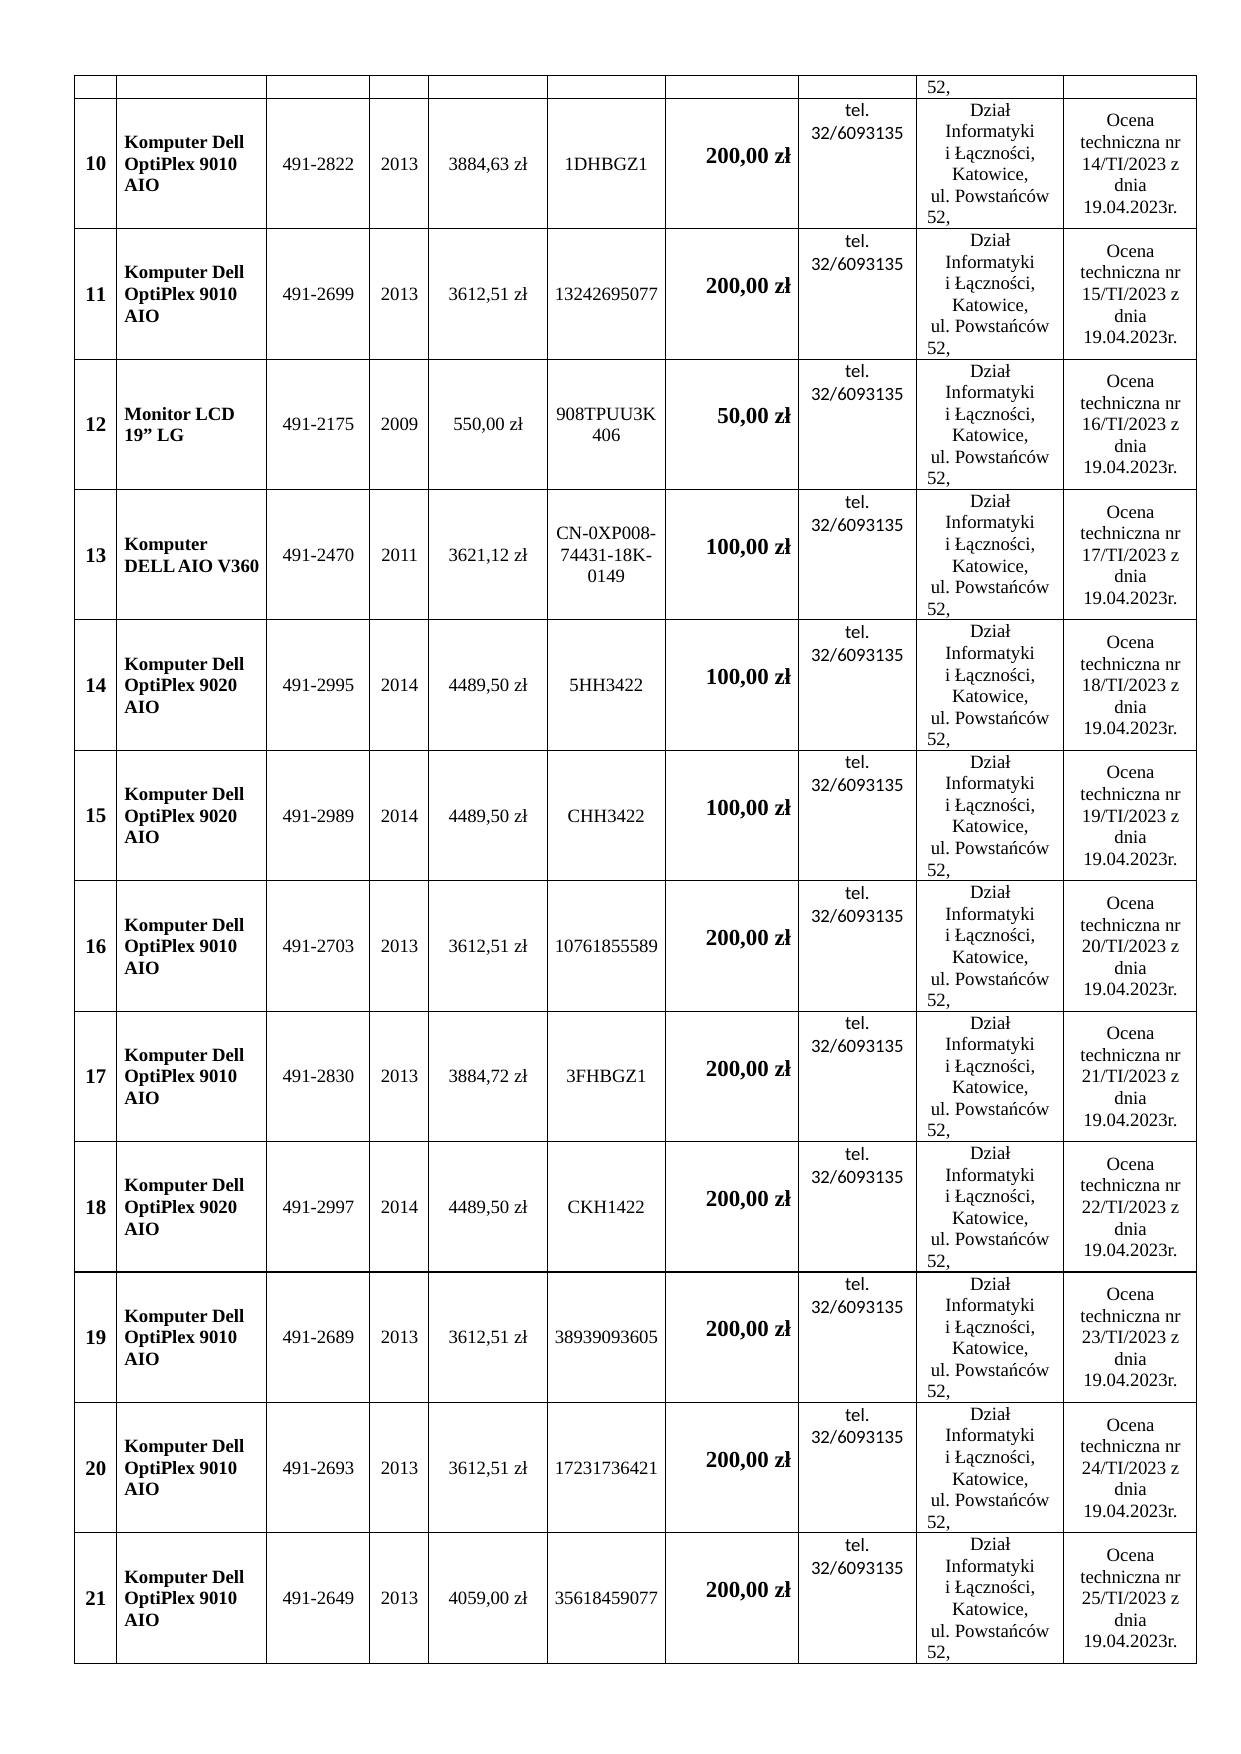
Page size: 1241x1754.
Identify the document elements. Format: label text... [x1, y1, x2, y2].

table_cell Ocena techniczna nr 16/TI/2023 z dnia 19.04.2023r. [1064, 360, 1196, 489]
table_cell Komputer Dell OptiPlex 9010 AIO [117, 1273, 266, 1402]
table_cell Dział Informatyki i Łączności, Katowice, ul. Powstańców 52, [917, 1273, 1063, 1402]
table_cell 200,00 zł [666, 229, 798, 358]
table_cell Dział Informatyki i Łączności, Katowice, ul. Powstańców 52, [917, 1403, 1063, 1532]
table_cell Dział Informatyki i Łączności, Katowice, ul. Powstańców 52, [917, 1533, 1063, 1663]
table_cell 3612,51 zł [429, 1403, 547, 1532]
table_cell CHH3422 [548, 751, 665, 880]
table_cell Ocena techniczna nr 18/TI/2023 z dnia 19.04.2023r. [1064, 620, 1196, 750]
table_cell 200,00 zł [666, 99, 798, 228]
table_cell 2013 [370, 881, 428, 1011]
table_cell 5HH3422 [548, 620, 665, 750]
table_cell Dział Informatyki i Łączności, Katowice, ul. Powstańców 52, [917, 620, 1063, 750]
table_cell 16 [75, 881, 116, 1011]
table_cell Ocena techniczna nr 25/TI/2023 z dnia 19.04.2023r. [1064, 1533, 1196, 1663]
table_cell tel. 32/6093135 [799, 881, 916, 1011]
table_cell 4489,50 zł [429, 751, 547, 880]
table_cell Ocena techniczna nr 19/TI/2023 z dnia 19.04.2023r. [1064, 751, 1196, 880]
table_cell 2013 [370, 1273, 428, 1402]
table_cell 2013 [370, 1533, 428, 1663]
table_cell 908TPUU3K406 [548, 360, 665, 489]
table_cell [370, 76, 428, 98]
table_cell Ocena techniczna nr 14/TI/2023 z dnia 19.04.2023r. [1064, 99, 1196, 228]
table_cell Komputer Dell OptiPlex 9010 AIO [117, 1012, 266, 1141]
table_cell [429, 76, 547, 98]
table_cell 4489,50 zł [429, 620, 547, 750]
table_cell 17 [75, 1012, 116, 1141]
table_cell 2013 [370, 1403, 428, 1532]
table_cell 200,00 zł [666, 1142, 798, 1271]
table_cell 19 [75, 1273, 116, 1402]
table_cell 12 [75, 360, 116, 489]
table_cell tel. 32/6093135 [799, 490, 916, 619]
table_cell Dział Informatyki i Łączności, Katowice, ul. Powstańców 52, [917, 751, 1063, 880]
table_cell 3621,12 zł [429, 490, 547, 619]
table_cell 21 [75, 1533, 116, 1663]
table_cell Ocena techniczna nr 15/TI/2023 z dnia 19.04.2023r. [1064, 229, 1196, 358]
table_cell Komputer Dell OptiPlex 9010 AIO [117, 1403, 266, 1532]
table_cell 15 [75, 751, 116, 880]
table_cell 4059,00 zł [429, 1533, 547, 1663]
table_cell [548, 76, 665, 98]
table_cell 100,00 zł [666, 751, 798, 880]
table_cell 13242695077 [548, 229, 665, 358]
table_cell 4489,50 zł [429, 1142, 547, 1271]
table_cell Ocena techniczna nr 22/TI/2023 z dnia 19.04.2023r. [1064, 1142, 1196, 1271]
table_cell 491-2830 [267, 1012, 369, 1141]
table_cell 14 [75, 620, 116, 750]
table_cell 200,00 zł [666, 1403, 798, 1532]
table_cell 2013 [370, 1012, 428, 1141]
table_cell [666, 76, 798, 98]
table_cell 3884,72 zł [429, 1012, 547, 1141]
table_cell CKH1422 [548, 1142, 665, 1271]
table_cell 13 [75, 490, 116, 619]
table_cell CN-0XP008-74431-18K-0149 [548, 490, 665, 619]
table_cell 52, [917, 76, 1063, 98]
table_cell Komputer Dell OptiPlex 9010 AIO [117, 99, 266, 228]
table_cell [1064, 76, 1196, 98]
table_cell [267, 76, 369, 98]
table_cell 3FHBGZ1 [548, 1012, 665, 1141]
table_cell 491-2989 [267, 751, 369, 880]
table_cell tel. 32/6093135 [799, 360, 916, 489]
table_cell Ocena techniczna nr 20/TI/2023 z dnia 19.04.2023r. [1064, 881, 1196, 1011]
table_cell 2013 [370, 229, 428, 358]
table_cell 2013 [370, 99, 428, 228]
table_cell 100,00 zł [666, 620, 798, 750]
table_cell 491-2470 [267, 490, 369, 619]
table_cell Monitor LCD 19” LG [117, 360, 266, 489]
table_cell tel. 32/6093135 [799, 1533, 916, 1663]
table_cell Komputer Dell OptiPlex 9010 AIO [117, 881, 266, 1011]
table_cell 491-2822 [267, 99, 369, 228]
table_cell 2014 [370, 751, 428, 880]
table_cell 3612,51 zł [429, 229, 547, 358]
table_cell 10 [75, 99, 116, 228]
table_cell 35618459077 [548, 1533, 665, 1663]
table_cell tel. 32/6093135 [799, 1142, 916, 1271]
table_cell Ocena techniczna nr 23/TI/2023 z dnia 19.04.2023r. [1064, 1273, 1196, 1402]
table_cell 17231736421 [548, 1403, 665, 1532]
table_cell 491-2689 [267, 1273, 369, 1402]
table_cell tel. 32/6093135 [799, 1012, 916, 1141]
table_cell Komputer Dell OptiPlex 9020 AIO [117, 620, 266, 750]
table_cell 491-2175 [267, 360, 369, 489]
table_cell Komputer DELL AIO V360 [117, 490, 266, 619]
table_cell 491-2703 [267, 881, 369, 1011]
table_cell 491-2693 [267, 1403, 369, 1532]
table_cell 491-2995 [267, 620, 369, 750]
table_cell [799, 76, 916, 98]
table_cell Komputer Dell OptiPlex 9020 AIO [117, 1142, 266, 1271]
table_cell 491-2997 [267, 1142, 369, 1271]
table_cell tel. 32/6093135 [799, 99, 916, 228]
table_cell 2009 [370, 360, 428, 489]
table_cell tel. 32/6093135 [799, 1273, 916, 1402]
table_cell tel. 32/6093135 [799, 620, 916, 750]
table_cell 550,00 zł [429, 360, 547, 489]
table_cell 2011 [370, 490, 428, 619]
table_cell Dział Informatyki i Łączności, Katowice, ul. Powstańców 52, [917, 1012, 1063, 1141]
table_cell [117, 76, 266, 98]
table_cell Komputer Dell OptiPlex 9010 AIO [117, 229, 266, 358]
table_cell tel. 32/6093135 [799, 229, 916, 358]
table_cell 200,00 zł [666, 1012, 798, 1141]
table_cell Ocena techniczna nr 17/TI/2023 z dnia 19.04.2023r. [1064, 490, 1196, 619]
table_cell Ocena techniczna nr 21/TI/2023 z dnia 19.04.2023r. [1064, 1012, 1196, 1141]
table_cell Komputer Dell OptiPlex 9020 AIO [117, 751, 266, 880]
table_cell 200,00 zł [666, 1533, 798, 1663]
table_cell tel. 32/6093135 [799, 751, 916, 880]
table_cell 18 [75, 1142, 116, 1271]
table_cell Dział Informatyki i Łączności, Katowice, ul. Powstańców 52, [917, 1142, 1063, 1271]
table_cell 38939093605 [548, 1273, 665, 1402]
table_cell 3884,63 zł [429, 99, 547, 228]
table_cell 2014 [370, 620, 428, 750]
table_cell Ocena techniczna nr 24/TI/2023 z dnia 19.04.2023r. [1064, 1403, 1196, 1532]
table_cell 20 [75, 1403, 116, 1532]
table_cell 1DHBGZ1 [548, 99, 665, 228]
table_cell 10761855589 [548, 881, 665, 1011]
table_cell 491-2699 [267, 229, 369, 358]
table_cell 200,00 zł [666, 1273, 798, 1402]
table_cell Dział Informatyki i Łączności, Katowice, ul. Powstańców 52, [917, 360, 1063, 489]
table_cell Dział Informatyki i Łączności, Katowice, ul. Powstańców 52, [917, 490, 1063, 619]
table_cell 200,00 zł [666, 881, 798, 1011]
table_cell Dział Informatyki i Łączności, Katowice, ul. Powstańców 52, [917, 99, 1063, 228]
table_cell Komputer Dell OptiPlex 9010 AIO [117, 1533, 266, 1663]
table_cell 3612,51 zł [429, 1273, 547, 1402]
table_cell 50,00 zł [666, 360, 798, 489]
table_cell 3612,51 zł [429, 881, 547, 1011]
table_cell 11 [75, 229, 116, 358]
table_cell 2014 [370, 1142, 428, 1271]
table_cell Dział Informatyki i Łączności, Katowice, ul. Powstańców 52, [917, 229, 1063, 358]
table_cell Dział Informatyki i Łączności, Katowice, ul. Powstańców 52, [917, 881, 1063, 1011]
table_cell 491-2649 [267, 1533, 369, 1663]
table_cell tel. 32/6093135 [799, 1403, 916, 1532]
table_cell [75, 76, 116, 98]
table_cell 100,00 zł [666, 490, 798, 619]
